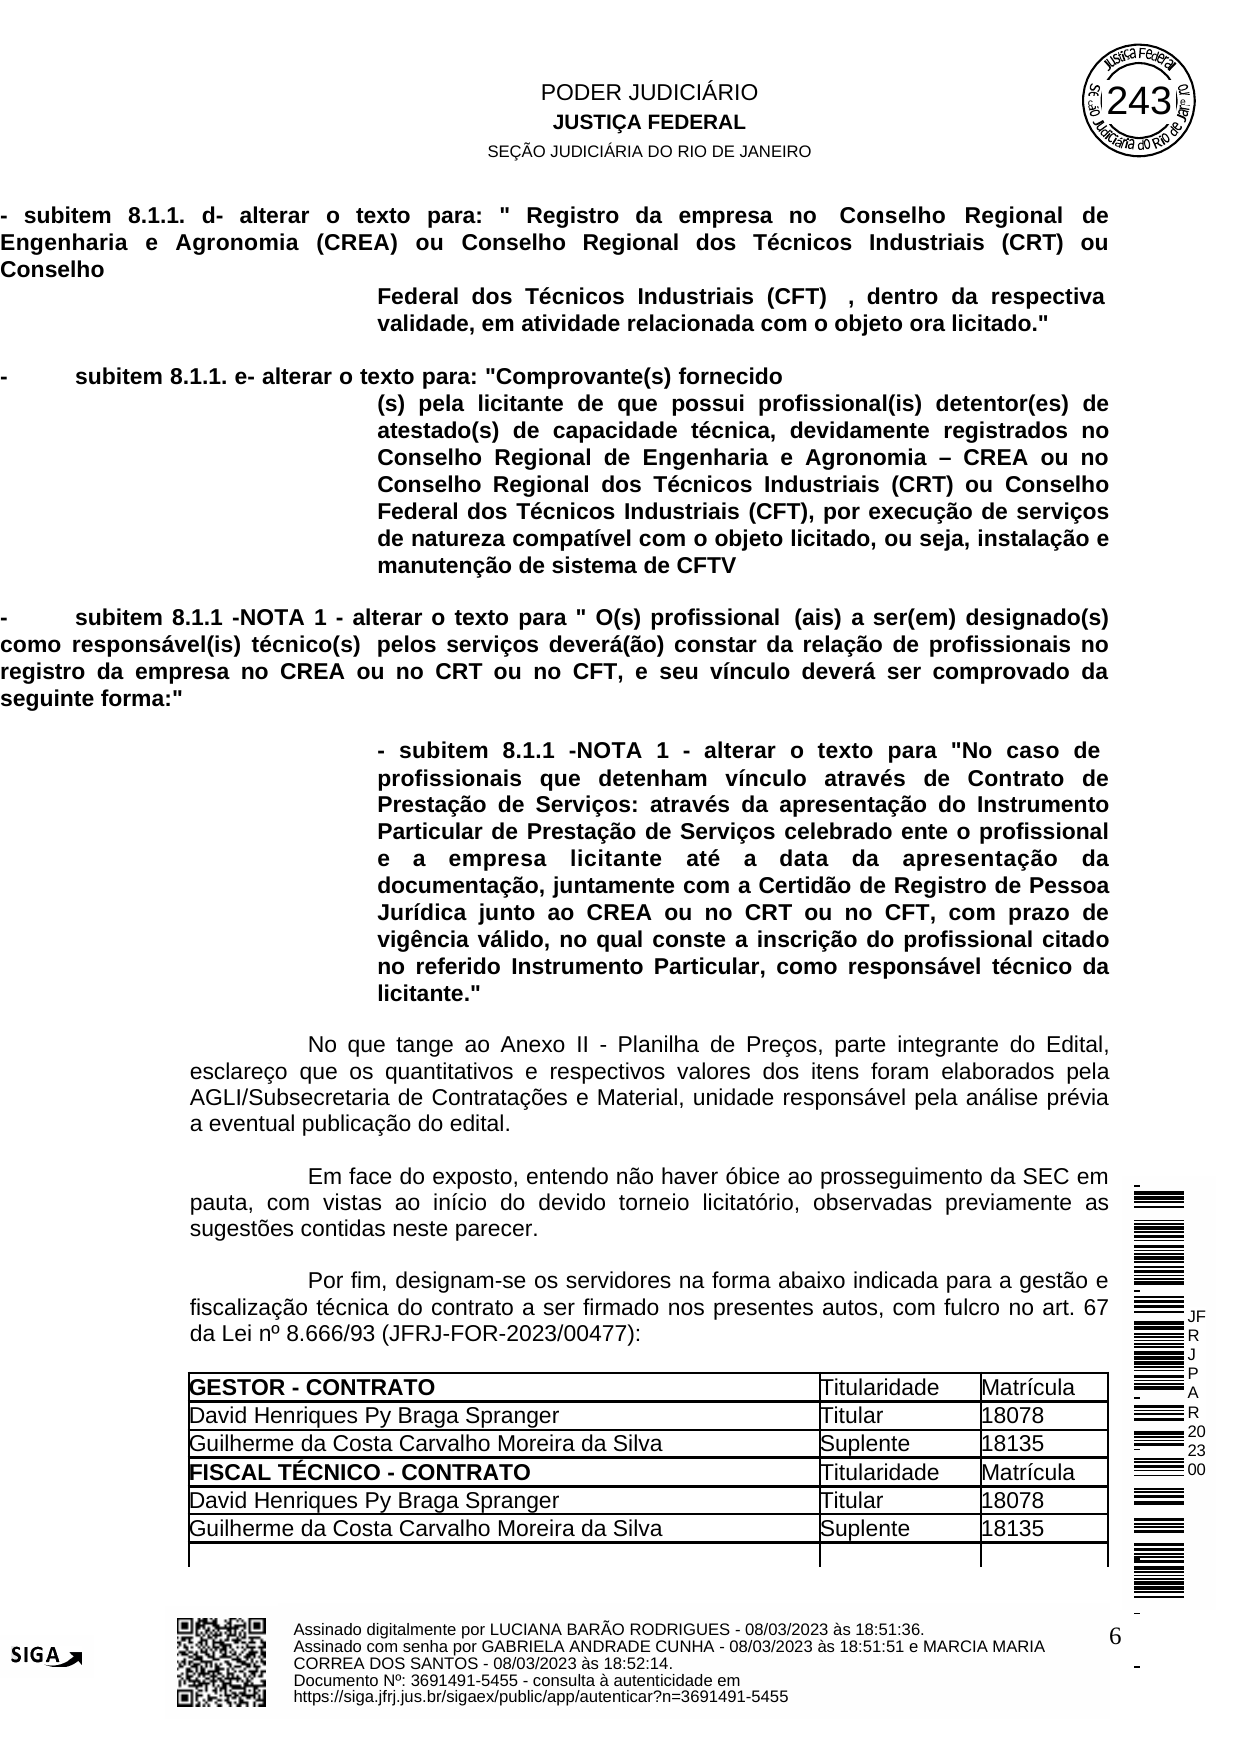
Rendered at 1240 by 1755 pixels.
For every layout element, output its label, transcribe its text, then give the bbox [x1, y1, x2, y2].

table_cell Titular [821, 1403, 980, 1428]
text validade, em atividade relacionada com o objeto ora licitado." [377, 310, 1239, 337]
table_cell Matrícula [982, 1459, 1107, 1485]
text e [1180, 96, 1192, 105]
list subitem 8.1.1. e- alterar o texto para: "Comprovante(s) fornecido [0, 363, 1239, 389]
table_cell FISCAL TÉCNICO - CONTRATO [190, 1459, 819, 1485]
text profissionais que detenham vínculo através de Contrato de Prestação de Serviços: através da apresentação do Instrumento Particular de Prestação de Serviços celebrado ente o profissional e a empresa licitante até a data da apresentação da documentação, juntamente com a Certidão de Registro de Pessoa Jurídica junto ao CREA ou no CRT ou no CFT, com prazo de vigência válido, no qual conste a inscrição do profissional citado no referido Instrumento Particular, como responsável técnico da licitante." [377, 764, 1109, 1006]
table_cell [821, 1544, 980, 1567]
table_cell Titular [821, 1488, 980, 1513]
text Federal dos Técnicos Industriais (CFT) [377, 283, 834, 309]
text - subitem 8.1.1. d- alterar o texto para: " Registro da empresa no Conselho Regional de Engenharia e Agronomia (CREA) ou Conselho Regional dos Técnicos Industriais (CRT) ou Conselho [0, 202, 1109, 283]
table_cell Suplente [821, 1515, 980, 1541]
text , dentro da respectiva [848, 283, 1239, 309]
text ç [1088, 97, 1100, 106]
table_cell 18135 [982, 1515, 1107, 1541]
list subitem 8.1.1 -NOTA 1 - alterar o texto para "No caso de [377, 737, 1239, 764]
table_cell David Henriques Py Braga Spranger [190, 1488, 819, 1513]
text (s) pela licitante de que possui profissional(is) detentor(es) de atestado(s) de capacidade técnica, devidamente registrados no Conselho Regional de Engenharia e Agronomia – CREA ou no Conselho Regional dos Técnicos Industriais (CRT) ou Conselho Federal dos Técnicos Industriais (CFT), por execução de serviços de natureza compatível com o objeto licitado, ou seja, instalação e manutenção de sistema de CFTV [377, 390, 1109, 578]
table_cell 18078 [982, 1403, 1107, 1428]
text Em face do exposto, entendo não haver óbice ao prosseguimento da SEC em pauta, com vistas ao início do devido torneio licitatório, observadas previamente as sugestões contidas neste parecer. [189, 1163, 1109, 1242]
text No que tange ao Anexo II - Planilha de Preços, parte integrante do Edital, esclareço que os quantitativos e respectivos valores dos itens foram elaborados pela AGLI/Subsecretaria de Contratações e Material, unidade responsável pela análise prévia a eventual publicação do edital. [189, 1031, 1109, 1137]
table_cell Guilherme da Costa Carvalho Moreira da Silva [190, 1515, 819, 1541]
table_cell Suplente [821, 1431, 980, 1456]
table_header Titularidade [821, 1374, 980, 1400]
table_cell Guilherme da Costa Carvalho Moreira da Silva [190, 1431, 819, 1456]
table_cell [190, 1544, 819, 1567]
table_cell David Henriques Py Braga Spranger [190, 1403, 819, 1428]
table_cell 18135 [982, 1431, 1107, 1456]
table_cell 18078 [982, 1488, 1107, 1513]
text JFRJPAR202300589A [1187, 1307, 1206, 1479]
text Por fim, designam-se os servidores na forma abaixo indicada para a gestão e fiscalização técnica do contrato a ser firmado nos presentes autos, com fulcro no art. 67 da Lei nº 8.666/93 (JFRJ-FOR-2023/00477): [189, 1267, 1109, 1347]
table_header GESTOR - CONTRATO [190, 1374, 819, 1400]
table_header Matrícula [982, 1374, 1107, 1400]
table_cell [982, 1544, 1107, 1567]
list subitem 8.1.1 -NOTA 1 - alterar o texto para " O(s) profissional (ais) a ser(em) designado(s) como responsável(is) técnico(s) pelos serviços deverá(ão) constar da relação de profissionais no registro da empresa no CREA ou no CRT ou no CFT, e seu vínculo deverá ser comprovado da seguinte forma:" [0, 604, 1109, 711]
table_cell Titularidade [821, 1459, 980, 1485]
